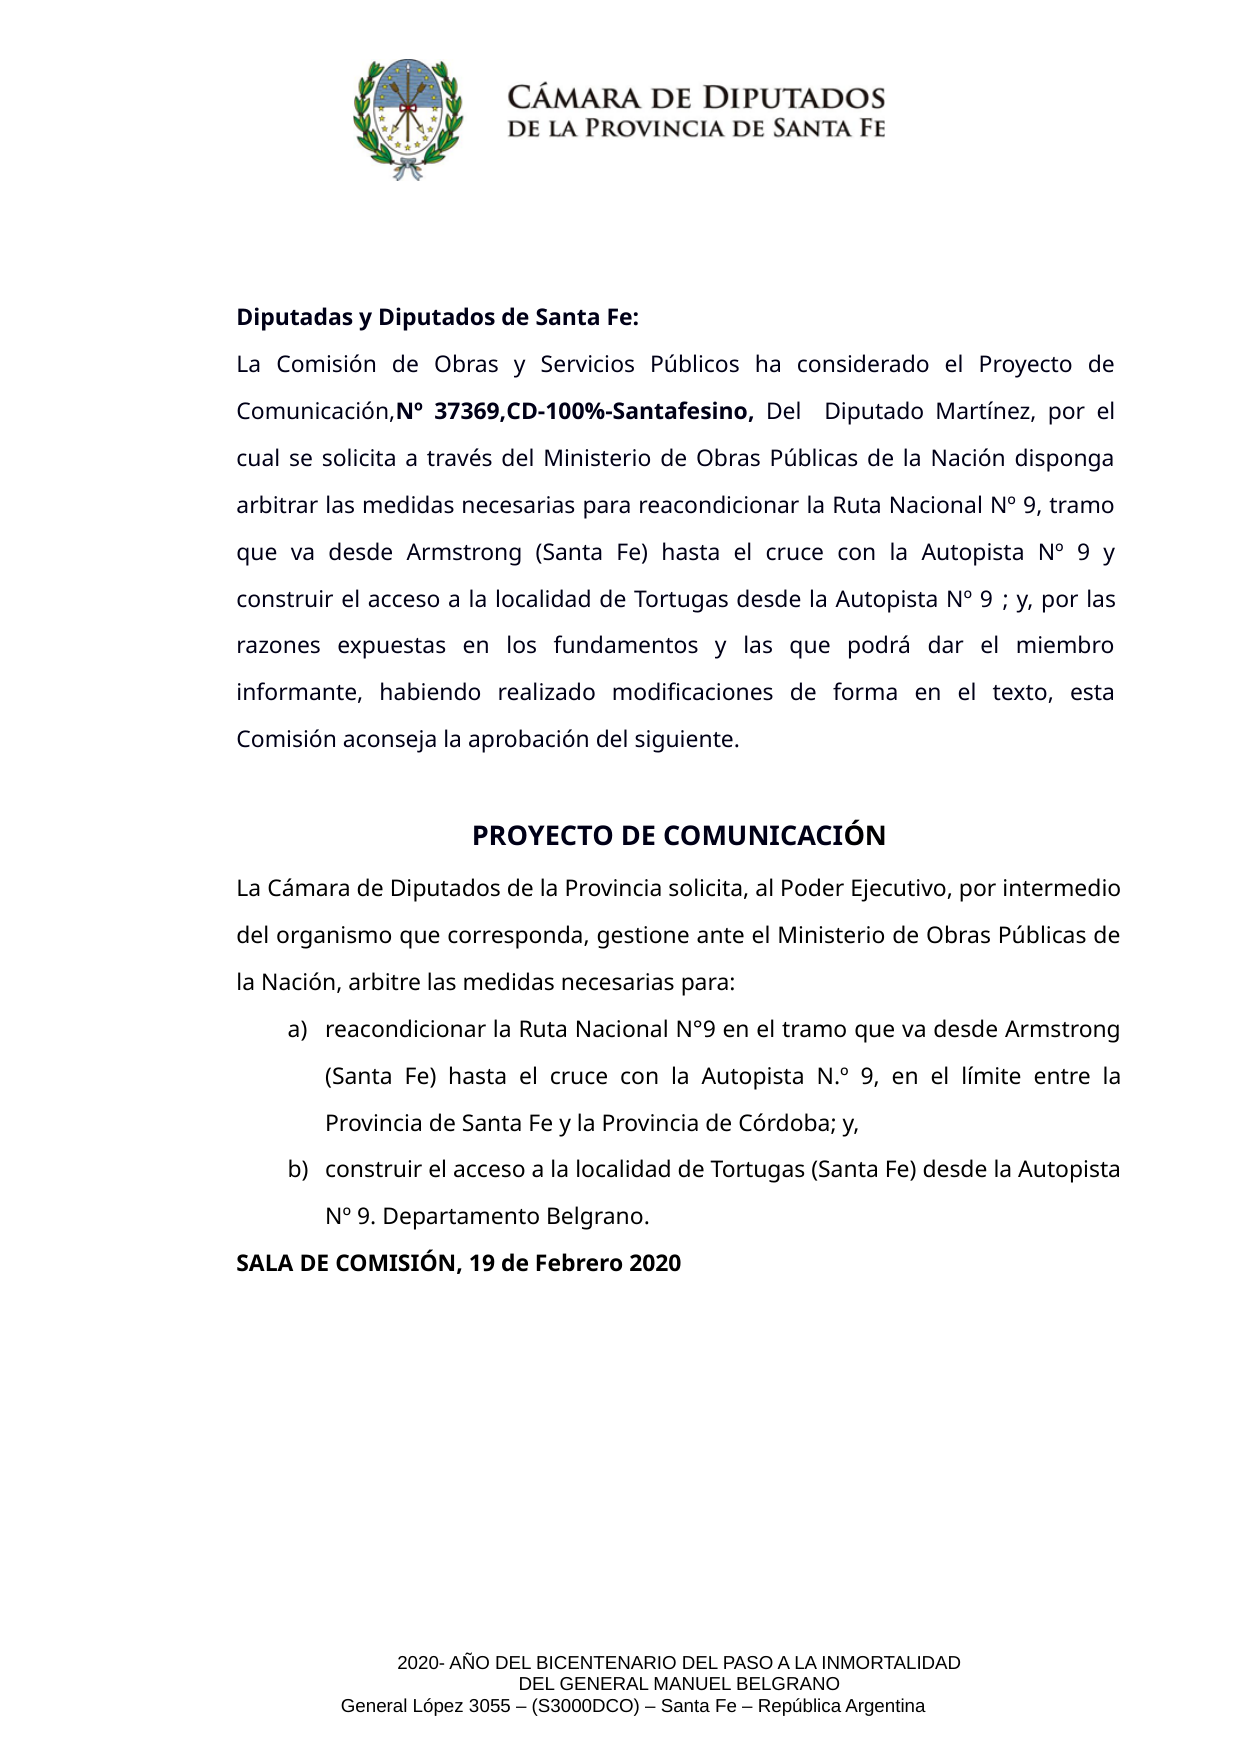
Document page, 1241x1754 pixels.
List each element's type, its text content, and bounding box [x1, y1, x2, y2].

text PROYECTO DE COMUNICACIÓN [236, 817, 1116, 854]
text SALA DE COMISIÓN, 19 de Febrero 2020 [236, 1247, 1122, 1278]
text Diputadas y Diputados de Santa Fe: [236, 301, 1122, 332]
list construir el acceso a la localidad de Tortugas (Santa Fe) desde la Autopista Nº 9. Departamento Belgrano. [287, 1153, 1122, 1232]
text La Comisión de Obras y Servicios Públicos ha considerado el Proyecto de Comunicación,Nº 37369,CD-100%-Santafesino, Del Diputado Martínez, por el cual se solicita a través del Ministerio de Obras Públicas de la Nación disponga arbitrar las medidas necesarias para reacondicionar la Ruta Nacional Nº 9, tramo que va desde Armstrong (Santa Fe) hasta el cruce con la Autopista Nº 9 y construir el acceso a la localidad de Tortugas desde la Autopista Nº 9 ; y, por las razones expuestas en los fundamentos y las que podrá dar el miembro informante, habiendo realizado modificaciones de forma en el texto, esta Comisión aconseja la aprobación del siguiente. [236, 348, 1116, 754]
list reacondicionar la Ruta Nacional N°9 en el tramo que va desde Armstrong (Santa Fe) hasta el cruce con la Autopista N.º 9, en el límite entre la Provincia de Santa Fe y la Provincia de Córdoba; y, [287, 1013, 1122, 1138]
text La Cámara de Diputados de la Provincia solicita, al Poder Ejecutivo, por intermedio del organismo que corresponda, gestione ante el Ministerio de Obras Públicas de la Nación, arbitre las medidas necesarias para: [236, 872, 1122, 997]
